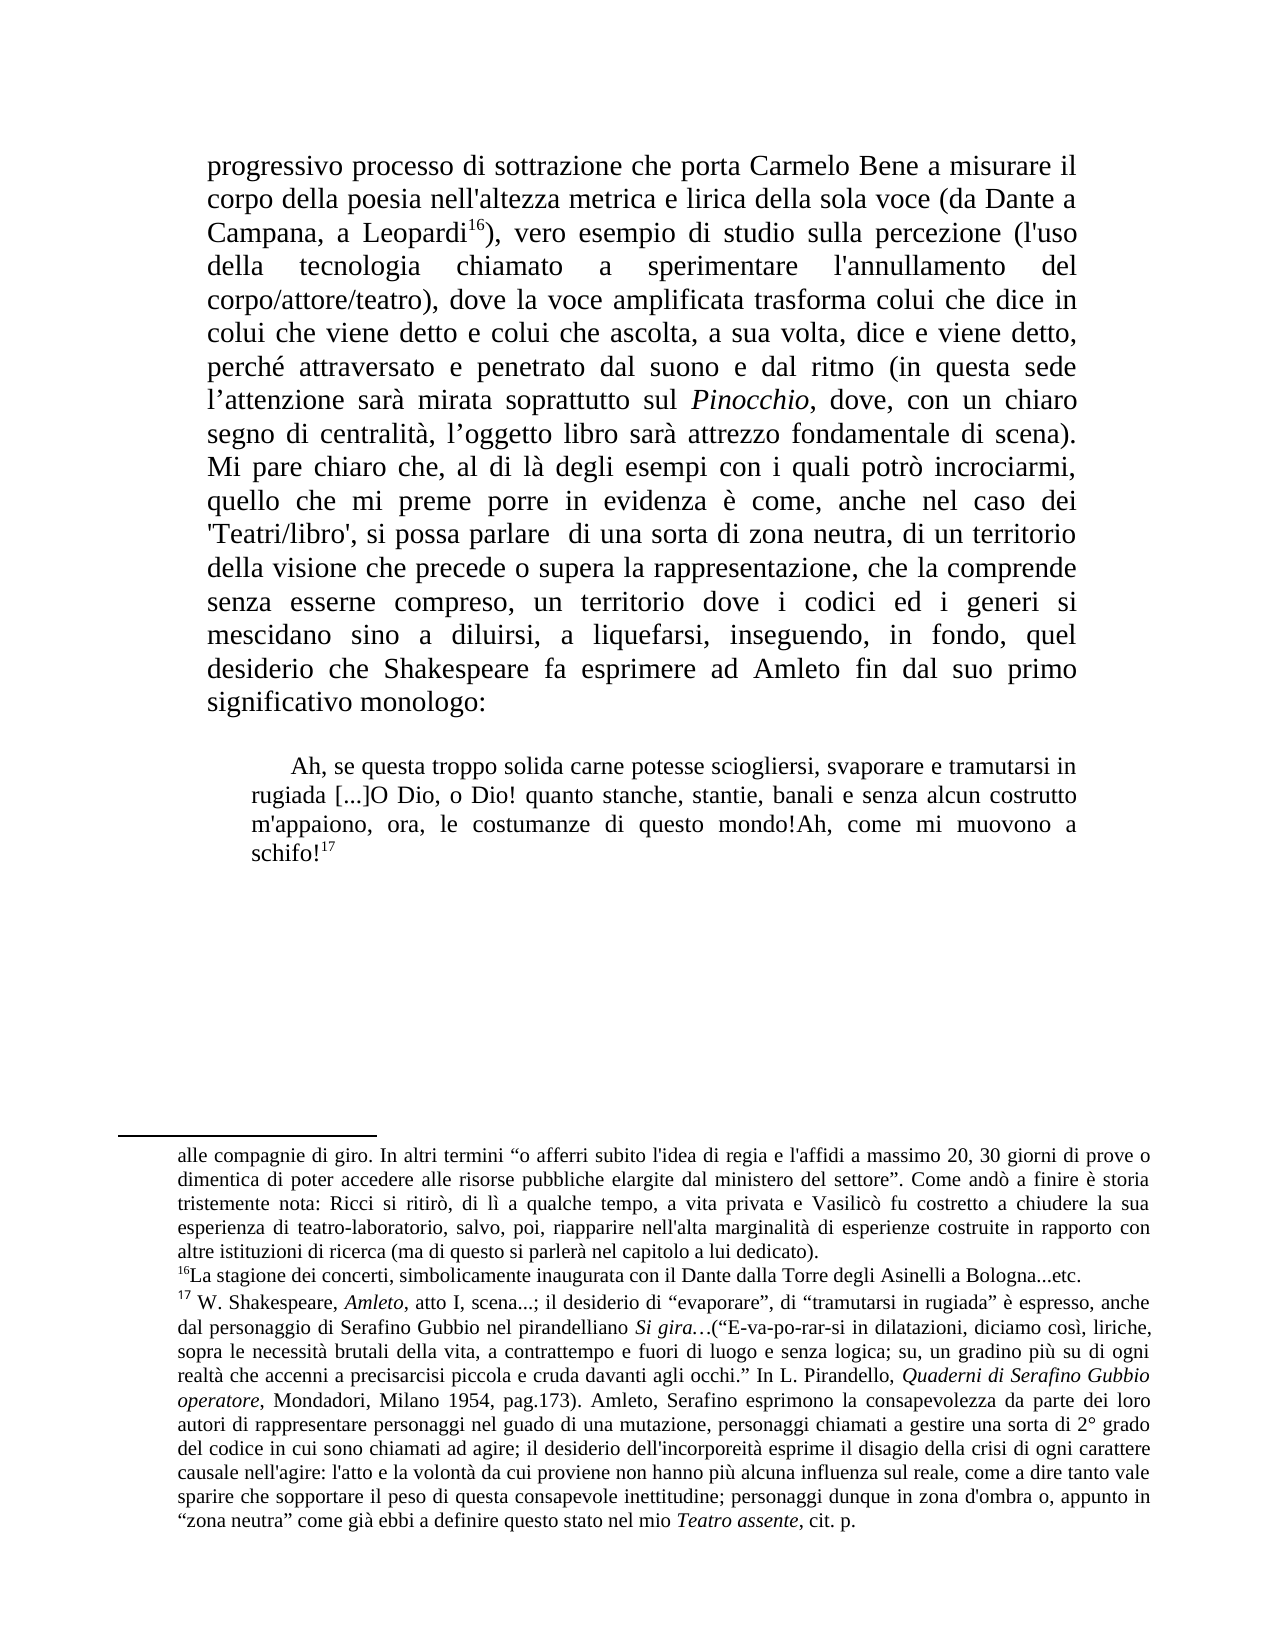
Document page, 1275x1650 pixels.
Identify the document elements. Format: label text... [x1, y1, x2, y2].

text alle compagnie di giro. In altri termini “o afferri subito l'idea di regia e l'affidi a massimo 20, 30 giorni di prove o dimentica di poter accedere alle risorse pubbliche elargite dal ministero del settore”. Come andò a finire è storia tristemente nota: Ricci si ritirò, di lì a qualche tempo, a vita privata e Vasilicò fu costretto a chiudere la sua esperienza di teatro-laboratorio, salvo, poi, riapparire nell'alta marginalità di esperienze costruite in rapporto con altre istituzioni di ricerca (ma di questo si parlerà nel capitolo a lui dedicato). [177, 1142, 1152, 1263]
text La stagione dei concerti, simbolicamente inaugurata con il Dante dalla Torre degli Asinelli a Bologna...etc. [177, 1263, 1152, 1287]
text Esempi forti di 'Teatri/libro' sono, nella chiave fin qui descritta, spettacoli quali l' Orlando furioso di Luca Ronconi, costruito, non a caso, dopo un intensa collaborazione drammaturgica con Eduardo Sanguineti che proveniva da sperimentazioni sulla percettibilità perfomativa della poesia, come pure è costruito su di un lavoro di ricerca intorno alla percezione teatrale, il lungo ed estenuante laboratorio che porta Giuliano Vasilicò all'in/finito allestimento dei suoi teatri-romanzo; ancora, il progressivo processo di sottrazione che porta Carmelo Bene a misurare il corpo della poesia nell'altezza metrica e lirica della sola voce (da Dante a Campana, a Leopardi), vero esempio di studio sulla percezione (l'uso della tecnologia chiamato a sperimentare l'annullamento del corpo/attore/teatro), dove la voce amplificata trasforma colui che dice in colui che viene detto e colui che ascolta, a sua volta, dice e viene detto, perché attraversato e penetrato dal suono e dal ritmo (in questa sede l’attenzione sarà mirata soprattutto sul Pinocchio, dove, con un chiaro segno di centralità, l’oggetto libro sarà attrezzo fondamentale di scena). Mi pare chiaro che, al di là degli esempi con i quali potrò incrociarmi, quello che mi preme porre in evidenza è come, anche nel caso dei 'Teatri/libro', si possa parlare di una sorta di zona neutra, di un territorio della visione che precede o supera la rappresentazione, che la comprende senza esserne compreso, un territorio dove i codici ed i generi si mescidano sino a diluirsi, a liquefarsi, inseguendo, in fondo, quel desiderio che Shakespeare fa esprimere ad Amleto fin dal suo primo significativo monologo: [207, 148, 1078, 718]
text Ah, se questa troppo solida carne potesse sciogliersi, svaporare e tramutarsi in rugiada [...]O Dio, o Dio! quanto stanche, stantie, banali e senza alcun costrutto m'appaiono, ora, le costumanze di questo mondo!Ah, come mi muovono a schifo! [251, 751, 1078, 866]
text W. Shakespeare, Amleto, atto I, scena...; il desiderio di “evaporare”, di “tramutarsi in rugiada” è espresso, anche dal personaggio di Serafino Gubbio nel pirandelliano Si gira…(“E-va-po-rar-si in dilatazioni, diciamo così, liriche, sopra le necessità brutali della vita, a contrattempo e fuori di luogo e senza logica; su, un gradino più su di ogni realtà che accenni a precisarcisi piccola e cruda davanti agli occhi.” In L. Pirandello, Quaderni di Serafino Gubbio operatore, Mondadori, Milano 1954, pag.173). Amleto, Serafino esprimono la consapevolezza da parte dei loro autori di rappresentare personaggi nel guado di una mutazione, personaggi chiamati a gestire una sorta di 2° grado del codice in cui sono chiamati ad agire; il desiderio dell'incorporeità esprime il disagio della crisi di ogni carattere causale nell'agire: l'atto e la volontà da cui proviene non hanno più alcuna influenza sul reale, come a dire tanto vale sparire che sopportare il peso di questa consapevole inettitudine; personaggi dunque in zona d'ombra o, appunto in “zona neutra” come già ebbi a definire questo stato nel mio Teatro assente, cit. p. [177, 1287, 1152, 1532]
